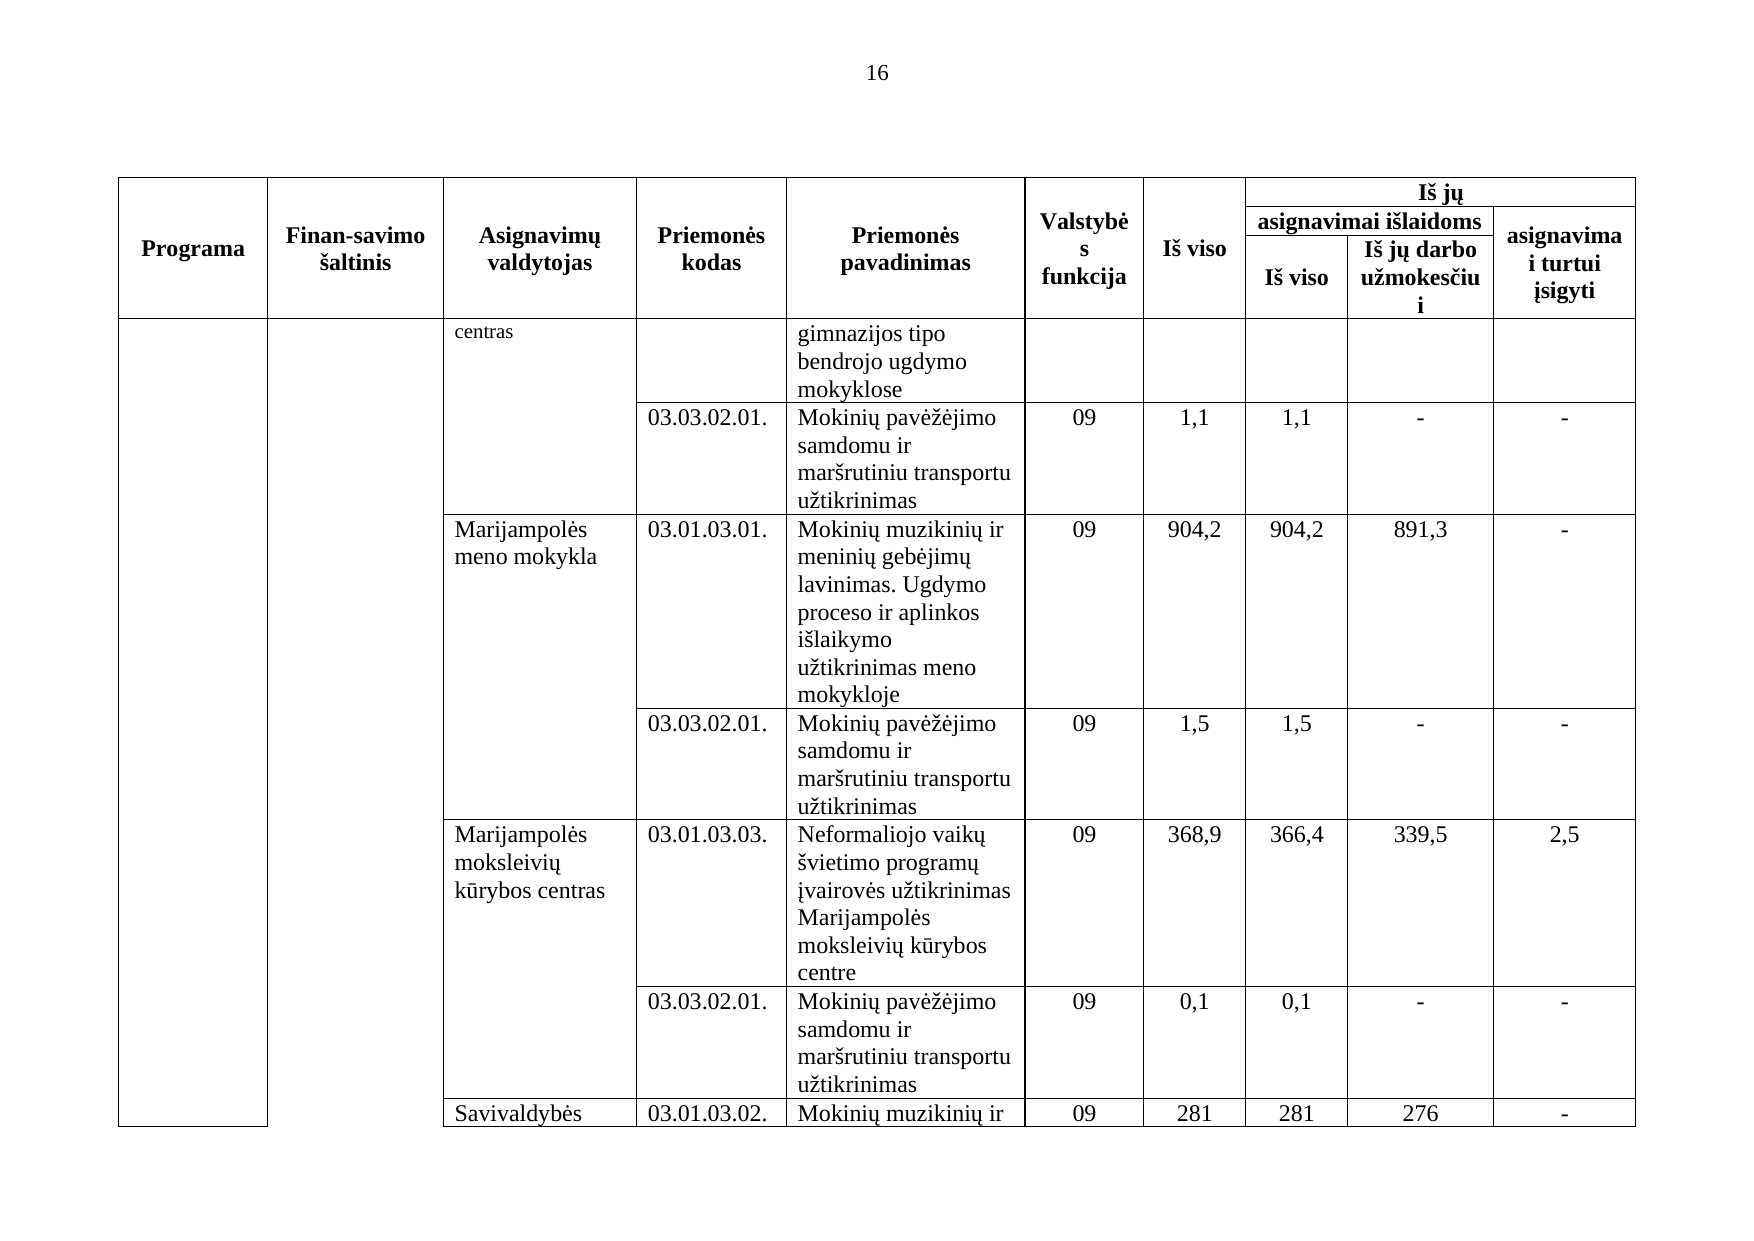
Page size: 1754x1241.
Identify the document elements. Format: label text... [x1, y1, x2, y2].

table_cell 0,1 [1144, 987, 1245, 1097]
table_cell 366,4 [1246, 820, 1347, 986]
table_header Programa [119, 178, 267, 318]
table_header Valstybės funkcija [1026, 178, 1143, 318]
table_cell 03.03.02.01. [637, 709, 786, 819]
table_cell Neformaliojo vaikų švietimo programų įvairovės užtikrinimas Marijampolės moksleivių kūrybos centre [787, 820, 1024, 986]
table_cell Savivaldybės [444, 1099, 636, 1126]
table_cell Iš viso [1246, 236, 1347, 318]
table_cell 03.01.03.02. [637, 1099, 786, 1126]
table_cell 904,2 [1144, 515, 1245, 708]
table_cell Marijampolės meno mokykla [444, 515, 636, 819]
table_cell 03.03.02.01. [637, 403, 786, 514]
table_cell Iš jų darbo užmokesčiui [1348, 236, 1493, 318]
table_cell 03.01.03.01. [637, 515, 786, 708]
table_cell 281 [1144, 1099, 1245, 1126]
table_cell - [1348, 403, 1493, 514]
table_cell 281 [1246, 1099, 1347, 1126]
table_cell - [1494, 1099, 1635, 1126]
table_cell 09 [1026, 1099, 1143, 1126]
table_cell - [1494, 515, 1635, 708]
table_cell 1,5 [1144, 709, 1245, 819]
table_cell - [1494, 709, 1635, 819]
table_cell [637, 319, 786, 402]
table_cell 1,1 [1246, 403, 1347, 514]
table_cell 03.01.03.03. [637, 820, 786, 986]
table_header Priemonės kodas [637, 178, 786, 318]
table_header Finan-savimo šaltinis [268, 178, 443, 318]
table_cell 339,5 [1348, 820, 1493, 986]
table_header Priemonės pavadinimas [787, 178, 1024, 318]
table_cell 904,2 [1246, 515, 1347, 708]
table_cell gimnazijos tipo bendrojo ugdymo mokyklose [787, 319, 1024, 402]
table_cell 368,9 [1144, 820, 1245, 986]
table_cell 09 [1026, 820, 1143, 986]
table_cell Marijampolės moksleivių kūrybos centras [444, 820, 636, 1097]
table_cell [1246, 319, 1347, 402]
table_header Iš jų [1246, 178, 1635, 206]
table_cell Mokinių pavėžėjimo samdomu ir maršrutiniu transportu užtikrinimas [787, 403, 1024, 514]
table_cell 09 [1026, 987, 1143, 1097]
table_cell [1348, 319, 1493, 402]
table_cell 276 [1348, 1099, 1493, 1126]
table_cell [1144, 319, 1245, 402]
table_cell - [1494, 403, 1635, 514]
table_cell asignavimai išlaidoms [1246, 207, 1493, 234]
table_cell [268, 319, 443, 1126]
table_cell Mokinių pavėžėjimo samdomu ir maršrutiniu transportu užtikrinimas [787, 987, 1024, 1097]
table_cell - [1494, 319, 1635, 402]
table_cell - [1494, 987, 1635, 1097]
table_cell 09 [1026, 403, 1143, 514]
table_cell 2,5 [1494, 820, 1635, 986]
table_cell 891,3 [1348, 515, 1493, 708]
table_cell 1,1 [1144, 403, 1245, 514]
table_cell Mokinių muzikinių ir meninių gebėjimų lavinimas. Ugdymo proceso ir aplinkos išlaikymo užtikrinimas meno mokykloje [787, 515, 1024, 708]
table_cell 0,1 [1246, 987, 1347, 1097]
table_cell asignavimai turtui įsigyti [1494, 207, 1635, 318]
table_cell 1,5 [1246, 709, 1347, 819]
table_cell Mokinių pavėžėjimo samdomu ir maršrutiniu transportu užtikrinimas [787, 709, 1024, 819]
table_cell 03.03.02.01. [637, 987, 786, 1097]
table_cell [119, 319, 267, 1126]
table_cell - [1348, 987, 1493, 1097]
table_cell - [1348, 709, 1493, 819]
table_cell Mokinių muzikinių ir [787, 1099, 1024, 1126]
table_cell 09 [1026, 515, 1143, 708]
table_cell centras [444, 319, 636, 514]
table_cell [1026, 319, 1143, 402]
table_header Asignavimų valdytojas [444, 178, 636, 318]
table_header Iš viso [1144, 178, 1245, 318]
table_cell 09 [1026, 709, 1143, 819]
